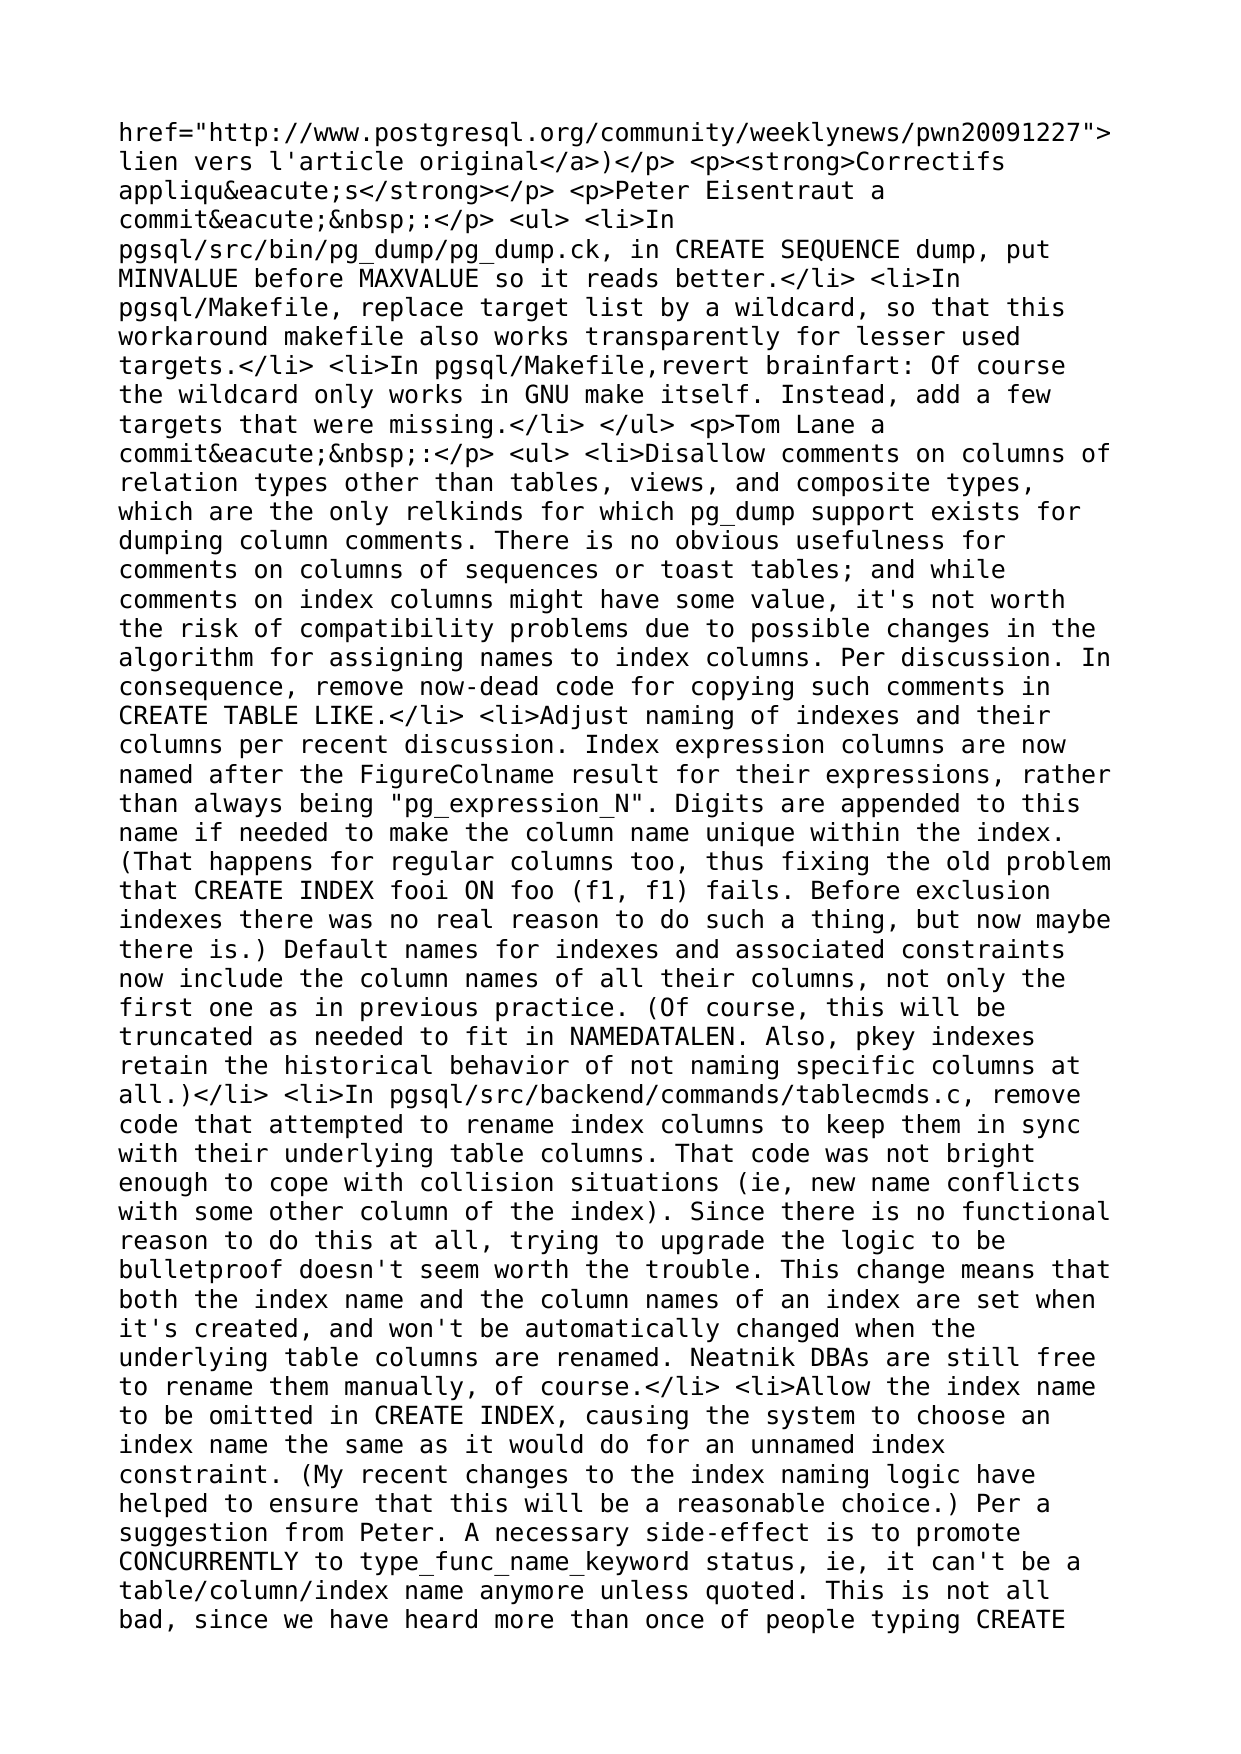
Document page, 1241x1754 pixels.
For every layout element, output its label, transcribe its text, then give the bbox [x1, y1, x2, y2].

text href="http://www.postgresql.org/community/weeklynews/pwn20091227">lien vers l'article original</a>)</p> <p><strong>Correctifs appliqu&eacute;s</strong></p> <p>Peter Eisentraut a commit&eacute;&nbsp;:</p> <ul> <li>In pgsql/src/bin/pg_dump/pg_dump.ck, in CREATE SEQUENCE dump, put MINVALUE before MAXVALUE so it reads better.</li> <li>In pgsql/Makefile, replace target list by a wildcard, so that this workaround makefile also works transparently for lesser used targets.</li> <li>In pgsql/Makefile,revert brainfart: Of course the wildcard only works in GNU make itself. Instead, add a few targets that were missing.</li> </ul> <p>Tom Lane a commit&eacute;&nbsp;:</p> <ul> <li>Disallow comments on columns of relation types other than tables, views, and composite types, which are the only relkinds for which pg_dump support exists for dumping column comments. There is no obvious usefulness for comments on columns of sequences or toast tables; and while comments on index columns might have some value, it's not worth the risk of compatibility problems due to possible changes in the algorithm for assigning names to index columns. Per discussion. In consequence, remove now-dead code for copying such comments in CREATE TABLE LIKE.</li> <li>Adjust naming of indexes and their columns per recent discussion. Index expression columns are now named after the FigureColname result for their expressions, rather than always being "pg_expression_N". Digits are appended to this name if needed to make the column name unique within the index. (That happens for regular columns too, thus fixing the old problem that CREATE INDEX fooi ON foo (f1, f1) fails. Before exclusion indexes there was no real reason to do such a thing, but now maybe there is.) Default names for indexes and associated constraints now include the column names of all their columns, not only the first one as in previous practice. (Of course, this will be truncated as needed to fit in NAMEDATALEN. Also, pkey indexes retain the historical behavior of not naming specific columns at all.)</li> <li>In pgsql/src/backend/commands/tablecmds.c, remove code that attempted to rename index columns to keep them in sync with their underlying table columns. That code was not bright enough to cope with collision situations (ie, new name conflicts with some other column of the index). Since there is no functional reason to do this at all, trying to upgrade the logic to be bulletproof doesn't seem worth the trouble. This change means that both the index name and the column names of an index are set when it's created, and won't be automatically changed when the underlying table columns are renamed. Neatnik DBAs are still free to rename them manually, of course.</li> <li>Allow the index name to be omitted in CREATE INDEX, causing the system to choose an index name the same as it would do for an unnamed index constraint. (My recent changes to the index naming logic have helped to ensure that this will be a reasonable choice.) Per a suggestion from Peter. A necessary side-effect is to promote CONCURRENTLY to type_func_name_keyword status, ie, it can't be a table/column/index name anymore unless quoted. This is not all bad, since we have heard more than once of people typing CREATE [118, 118, 1122, 1635]
